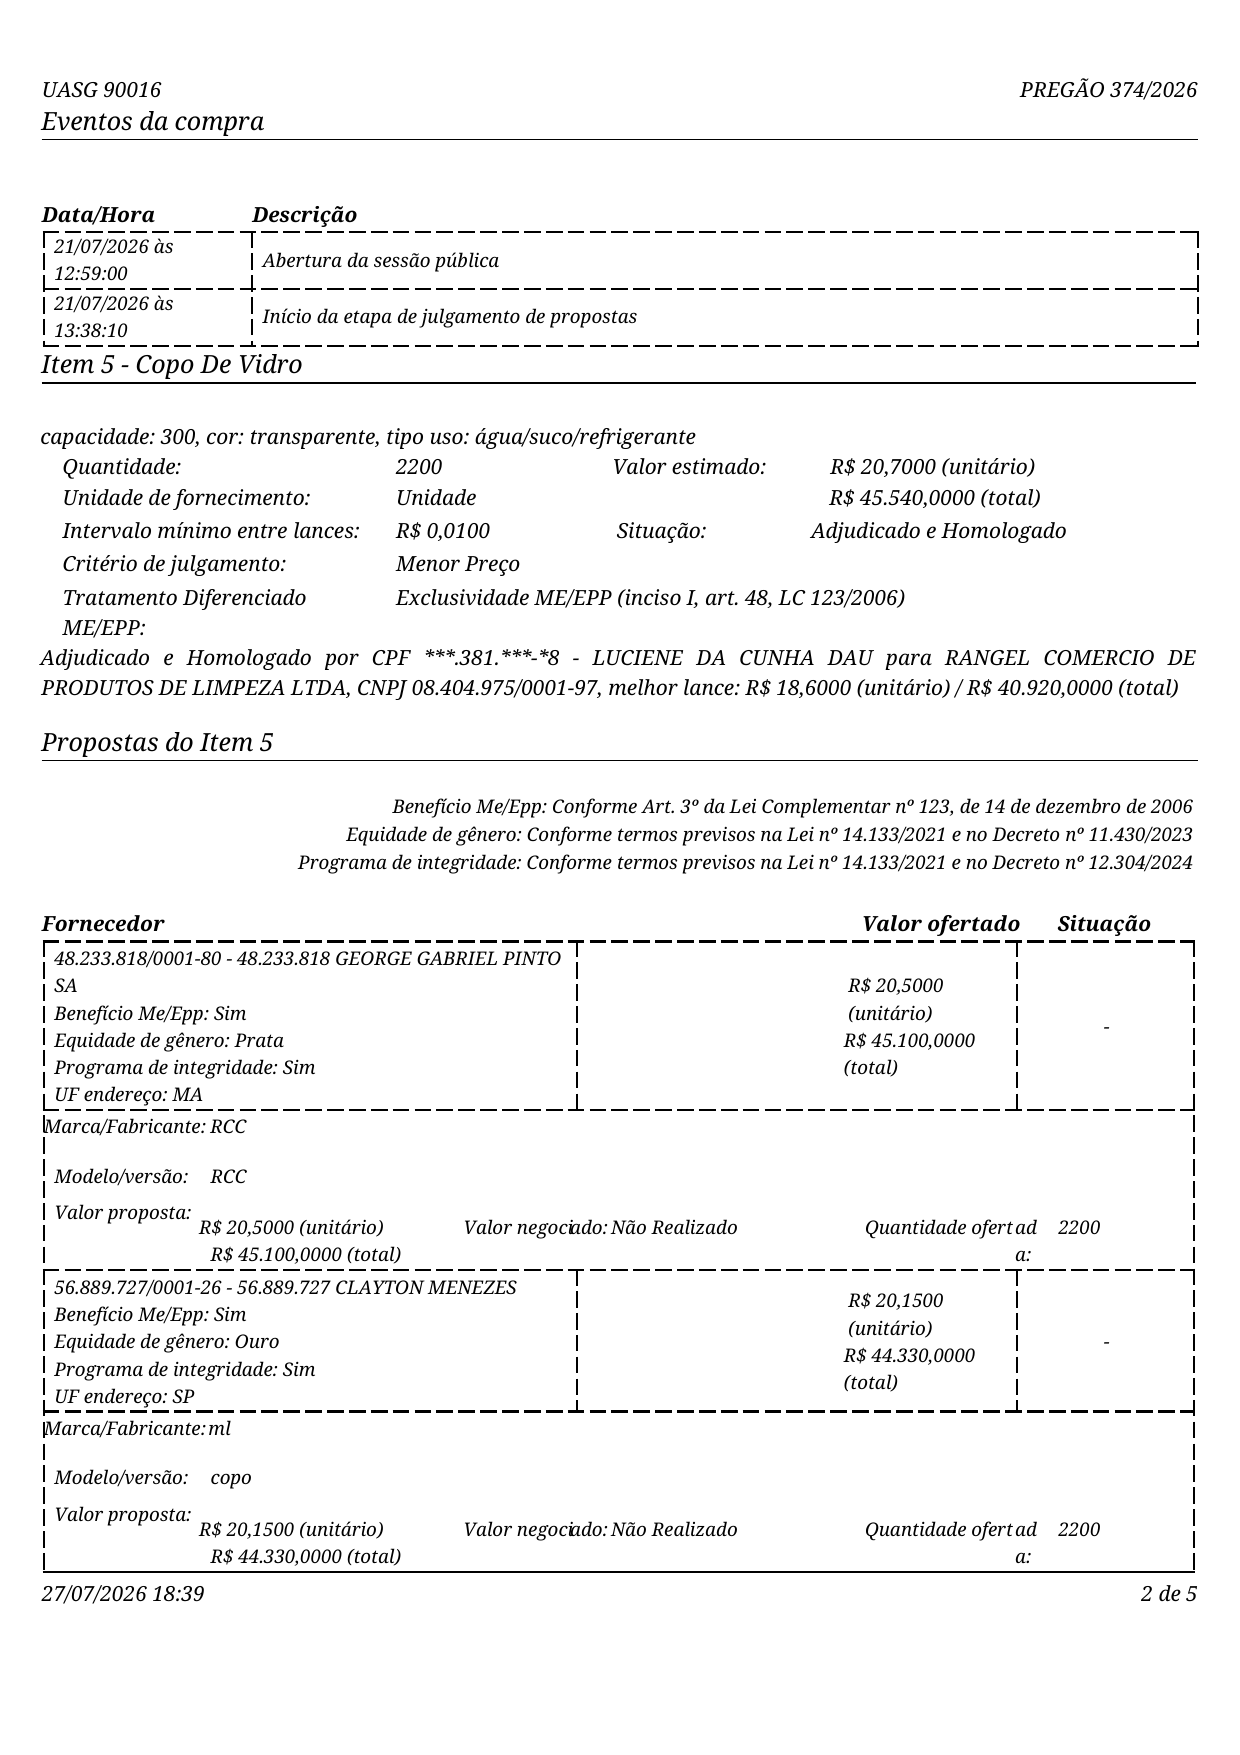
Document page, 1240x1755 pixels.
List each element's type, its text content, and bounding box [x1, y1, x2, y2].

table_header - [1017, 940, 1194, 1109]
subtitle Eventos da compra [41, 103, 1200, 137]
text Adjudicado e Homologado por CPF ***.381.***-*8 - LUCIENE DA CUNHA DAU para RANGEL COMERCIO DE PRODUTOS DE LIMPEZA LTDA, CNPJ 08.404.975/0001-97, melhor lance: R$ 18,6000 (unitário) / R$ 40.920,0000 (total) [40, 643, 1200, 701]
table_cell [577, 1160, 844, 1209]
table_header Abertura da sessão pública [252, 231, 1198, 288]
table_cell ada: [1017, 1511, 1048, 1571]
table_cell Unidade de fornecimento: [63, 483, 396, 516]
table_cell - [1017, 1269, 1194, 1410]
table_cell Marca/Fabricante: ml [44, 1410, 577, 1462]
table_cell Modelo/versão: Valor proposta: [44, 1462, 199, 1571]
table_cell [1017, 1160, 1194, 1209]
table_cell [577, 1462, 844, 1511]
table_cell ado: Não Realizado [577, 1210, 844, 1269]
table_cell 56.889.727/0001-26 - 56.889.727 CLAYTON MENEZES Benefício Me/Epp: Sim Equidade de gênero: Ouro Programa de integridade: Sim UF endereço: SP [44, 1269, 577, 1410]
table_cell Unidade R$ 45.540,0000 (total) [396, 483, 1069, 516]
table_cell [844, 1109, 1017, 1160]
table_cell copo [199, 1462, 577, 1511]
table_cell Tratamento Diferenciado ME/EPP: [63, 583, 396, 643]
text Equidade de gênero: Conforme termos previsos na Lei nº 14.133/2021 e no Decreto nº 11.430/2023 [42, 821, 1195, 847]
table_cell R$ 20,5000 (unitário) Valor negoci R$ 45.100,0000 (total) [199, 1210, 577, 1269]
table_cell [844, 1462, 1017, 1511]
table_cell R$ 0,0100 Situação: Adjudicado e Homologado [396, 516, 1069, 549]
table_cell Exclusividade ME/EPP (inciso I, art. 48, LC 123/2006) [396, 583, 1069, 643]
text Programa de integridade: Conforme termos previsos na Lei nº 14.133/2021 e no Decreto nº 12.304/2024 [42, 849, 1195, 875]
table_cell 21/07/2026 às 13:38:10 [44, 288, 252, 344]
table_cell [577, 1109, 844, 1160]
table_cell [1017, 1410, 1194, 1462]
table_cell R$ 20,1500 (unitário) R$ 44.330,0000 (total) [844, 1269, 1017, 1410]
table_header 21/07/2026 às 12:59:00 [44, 231, 252, 288]
table_cell [577, 1410, 844, 1462]
table_header 2200 Valor estimado: R$ 20,7000 (unitário) [396, 453, 1069, 483]
table_cell Critério de julgamento: [63, 549, 396, 583]
table_cell [577, 1269, 844, 1410]
table_cell [844, 1160, 1017, 1209]
table_cell Modelo/versão: Valor proposta: [44, 1160, 199, 1269]
table_cell Marca/Fabricante: RCC [44, 1109, 577, 1160]
table_cell ado: Não Realizado [577, 1511, 844, 1571]
table_header 48.233.818/0001-80 - 48.233.818 GEORGE GABRIEL PINTO SA Benefício Me/Epp: Sim Equidade de gênero: Prata Programa de integridade: Sim UF endereço: MA [44, 940, 577, 1109]
table_cell Início da etapa de julgamento de propostas [252, 288, 1198, 344]
table_cell Quantidade ofert [844, 1511, 1017, 1571]
subtitle Item 5 - Copo De Vidro [41, 347, 1200, 381]
table_header R$ 20,5000 (unitário) R$ 45.100,0000 (total) [844, 940, 1017, 1109]
subtitle Propostas do Item 5 [41, 724, 1200, 758]
text Benefício Me/Epp: Conforme Art. 3º da Lei Complementar nº 123, de 14 de dezembro de 2006 [42, 793, 1195, 819]
table_cell Menor Preço [396, 549, 1069, 583]
table_cell [844, 1410, 1017, 1462]
text Data/Hora Descrição [42, 200, 1200, 229]
table_cell 2200 [1048, 1210, 1194, 1269]
text Fornecedor Valor ofertado Situação [42, 909, 1200, 938]
table_cell Quantidade ofert [844, 1210, 1017, 1269]
table_cell [1017, 1462, 1194, 1511]
table_cell R$ 20,1500 (unitário) Valor negoci R$ 44.330,0000 (total) [199, 1511, 577, 1571]
table_cell RCC [199, 1160, 577, 1209]
table_cell [1017, 1109, 1194, 1160]
table_header [577, 940, 844, 1109]
table_cell ada: [1017, 1210, 1048, 1269]
text capacidade: 300, cor: transparente, tipo uso: água/suco/refrigerante [40, 422, 1200, 451]
table_header Quantidade: [63, 453, 396, 483]
table_cell Intervalo mínimo entre lances: [63, 516, 396, 549]
table_cell 2200 [1048, 1511, 1194, 1571]
